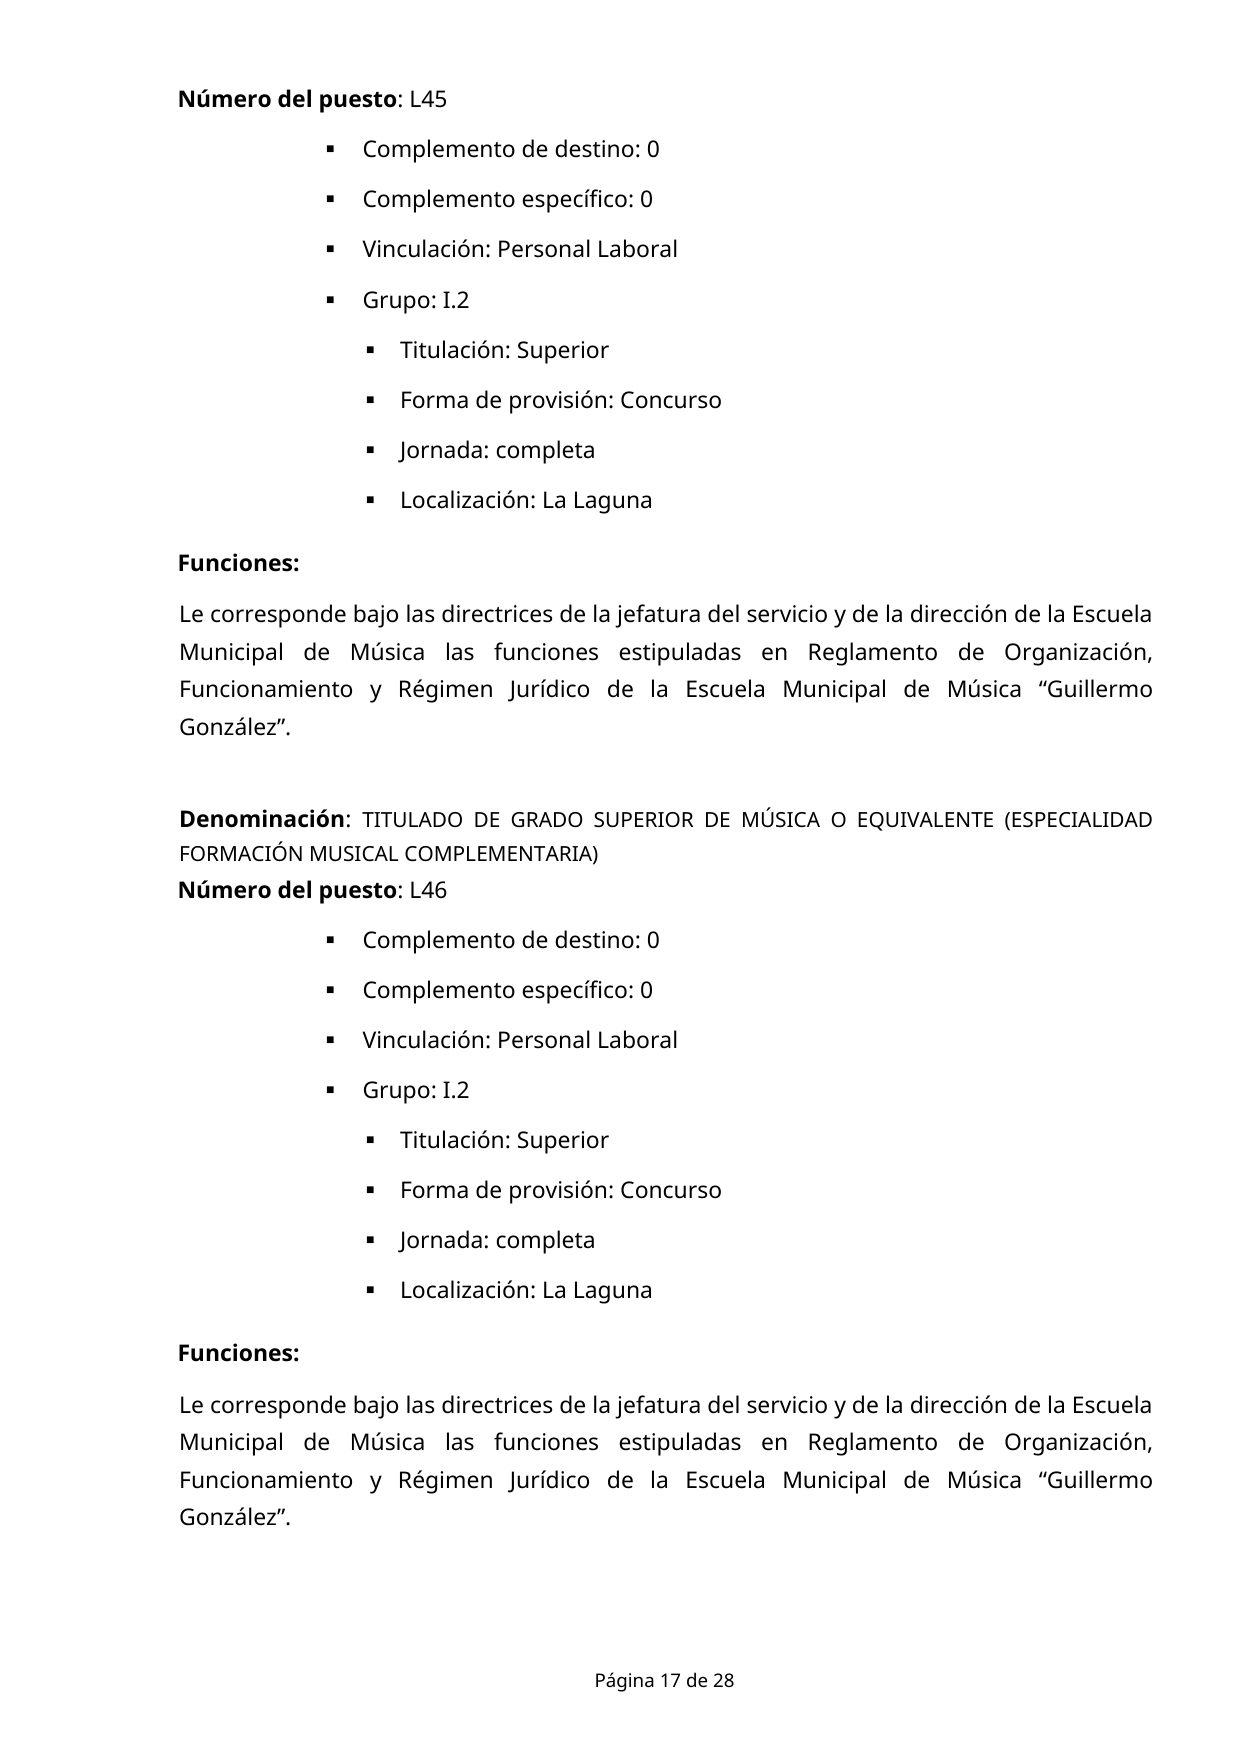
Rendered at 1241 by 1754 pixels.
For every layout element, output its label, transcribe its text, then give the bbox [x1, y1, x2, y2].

text Funciones: [177, 1337, 1152, 1368]
list Titulación: Superior [365, 334, 1152, 365]
list Localización: La Laguna [365, 1274, 1152, 1306]
text Le corresponde bajo las directrices de la jefatura del servicio y de la dirección de la Escuela Municipal de Música las funciones estipuladas en Reglamento de Organización, Funcionamiento y Régimen Jurídico de la Escuela Municipal de Música “Guillermo González”. [179, 598, 1154, 742]
list Complemento específico: 0 [325, 974, 1152, 1005]
list Complemento específico: 0 [325, 183, 1152, 214]
list Grupo: I.2 [325, 1074, 1152, 1105]
text Número del puesto: L46 [177, 873, 1152, 905]
list Vinculación: Personal Laboral [325, 233, 1152, 265]
list Complemento de destino: 0 [325, 924, 1152, 955]
list Localización: La Laguna [365, 484, 1152, 515]
list Forma de provisión: Concurso [365, 384, 1152, 415]
list Vinculación: Personal Laboral [325, 1024, 1152, 1055]
text Denominación: TITULADO DE GRADO SUPERIOR DE MÚSICA O EQUIVALENTE (ESPECIALIDAD FORMACIÓN MUSICAL COMPLEMENTARIA) [179, 803, 1154, 868]
list Complemento de destino: 0 [325, 133, 1152, 164]
list Grupo: I.2 [325, 283, 1152, 315]
text Funciones: [177, 547, 1152, 578]
text Número del puesto: L45 [177, 83, 1152, 114]
text Le corresponde bajo las directrices de la jefatura del servicio y de la dirección de la Escuela Municipal de Música las funciones estipuladas en Reglamento de Organización, Funcionamiento y Régimen Jurídico de la Escuela Municipal de Música “Guillermo González”. [179, 1389, 1154, 1533]
list Jornada: completa [365, 1224, 1152, 1256]
list Forma de provisión: Concurso [365, 1174, 1152, 1205]
list Titulación: Superior [365, 1124, 1152, 1155]
list Jornada: completa [365, 434, 1152, 465]
